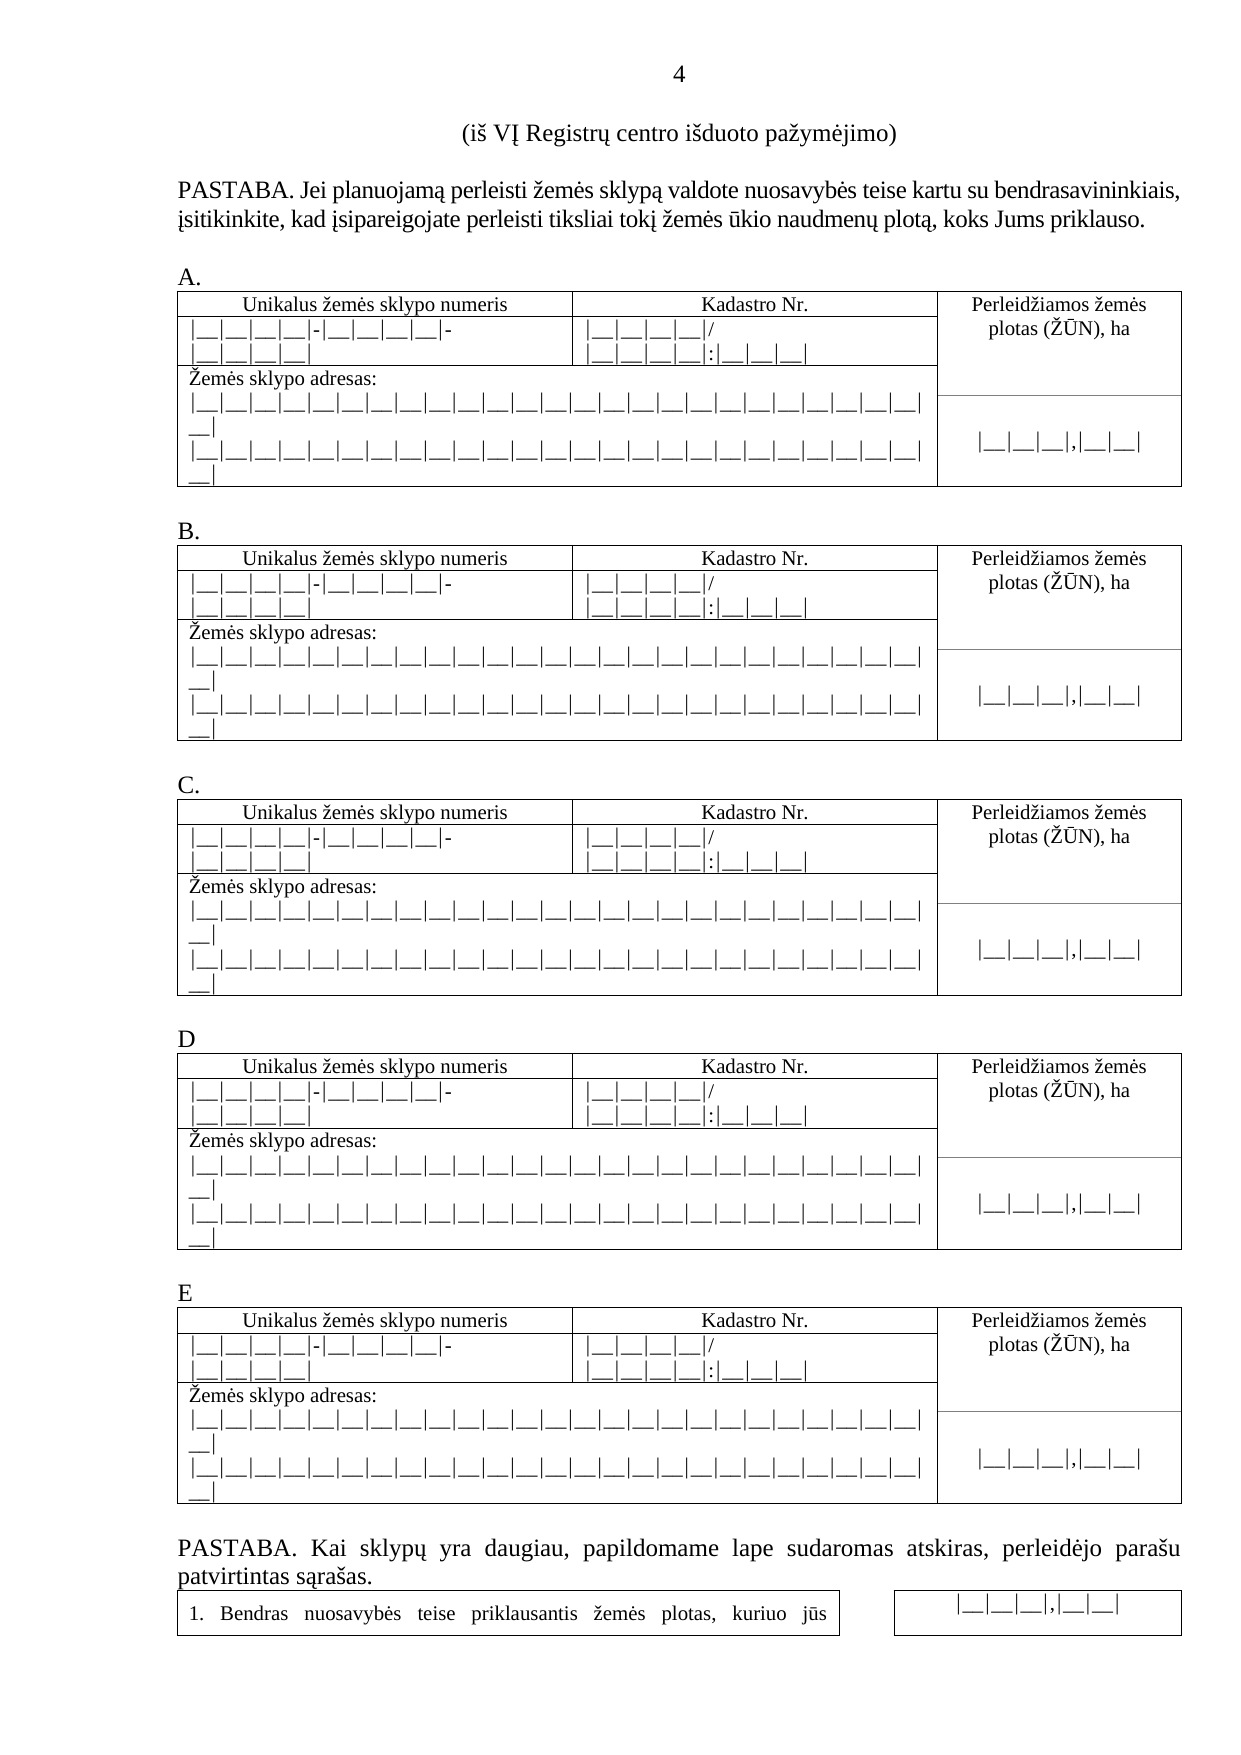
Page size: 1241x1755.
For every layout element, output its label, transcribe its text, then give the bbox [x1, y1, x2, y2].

table_header ___,__ [895, 1591, 1181, 1635]
table_cell ____-___-___ [178, 571, 572, 619]
table_header Kadastro Nr. [573, 1308, 937, 1332]
table_cell ___,__ [938, 650, 1181, 740]
text (iš VĮ Registrų centro išduoto pažymėjimo) [177, 118, 1181, 147]
text PASTABA. Jei planuojamą perleisti žemės sklypą valdote nuosavybės teise kartu su bendrasavininkiais, įsitikinkite, kad įsipareigojate perleisti tiksliai tokį žemės ūkio naudmenų plotą, koks Jums priklauso. [177, 176, 1181, 233]
table_cell Žemės sklypo adresas: ________________________ ________________________ [178, 1383, 937, 1503]
table_cell ____-___-___ [178, 1079, 572, 1127]
text B. [177, 516, 1181, 545]
table_cell ___,__ [938, 904, 1181, 994]
table_cell ____/____:___ [573, 1334, 937, 1382]
table_header 1. Bendras nuosavybės teise priklausantis žemės plotas, kuriuo jūs [178, 1591, 839, 1635]
table_cell Žemės sklypo adresas: ________________________ ________________________ [178, 1129, 937, 1249]
table_cell ____/____:___ [573, 825, 937, 873]
table_header Kadastro Nr. [573, 800, 937, 824]
table_header [840, 1590, 894, 1635]
table_header Kadastro Nr. [573, 1054, 937, 1078]
table_header Kadastro Nr. [573, 292, 937, 316]
text C. [177, 770, 1181, 799]
table_cell ____-___-___ [178, 317, 572, 365]
table_cell ___,__ [938, 1158, 1181, 1249]
table_cell ___,__ [938, 1412, 1181, 1503]
table_cell ____/____:___ [573, 571, 937, 619]
table_cell ____/____:___ [573, 1079, 937, 1127]
table_cell ____-___-___ [178, 1334, 572, 1382]
table_header Perleidžiamos žemės plotas (ŽŪN), ha [938, 1308, 1181, 1411]
table_cell ____/____:___ [573, 317, 937, 365]
table_cell Žemės sklypo adresas: ________________________ ________________________ [178, 366, 937, 486]
table_header Perleidžiamos žemės plotas (ŽŪN), ha [938, 1054, 1181, 1157]
table_header Unikalus žemės sklypo numeris [178, 1054, 572, 1078]
text E [177, 1278, 1181, 1307]
table_header Perleidžiamos žemės plotas (ŽŪN), ha [938, 800, 1181, 903]
text PASTABA. Kai sklypų yra daugiau, papildomame lape sudaromas atskiras, perleidėjo parašu patvirtintas sąrašas. [177, 1533, 1181, 1590]
table_header Perleidžiamos žemės plotas (ŽŪN), ha [938, 546, 1181, 649]
table_header Kadastro Nr. [573, 546, 937, 570]
table_cell ___,__ [938, 396, 1181, 486]
table_cell Žemės sklypo adresas: ________________________ ________________________ [178, 874, 937, 994]
table_header Unikalus žemės sklypo numeris [178, 546, 572, 570]
table_cell Žemės sklypo adresas: ________________________ ________________________ [178, 620, 937, 740]
table_header Unikalus žemės sklypo numeris [178, 1308, 572, 1332]
text A. [177, 262, 1181, 291]
text D [177, 1024, 1181, 1053]
table_cell ____-___-___ [178, 825, 572, 873]
table_header Perleidžiamos žemės plotas (ŽŪN), ha [938, 292, 1181, 394]
table_header Unikalus žemės sklypo numeris [178, 292, 572, 316]
table_header Unikalus žemės sklypo numeris [178, 800, 572, 824]
